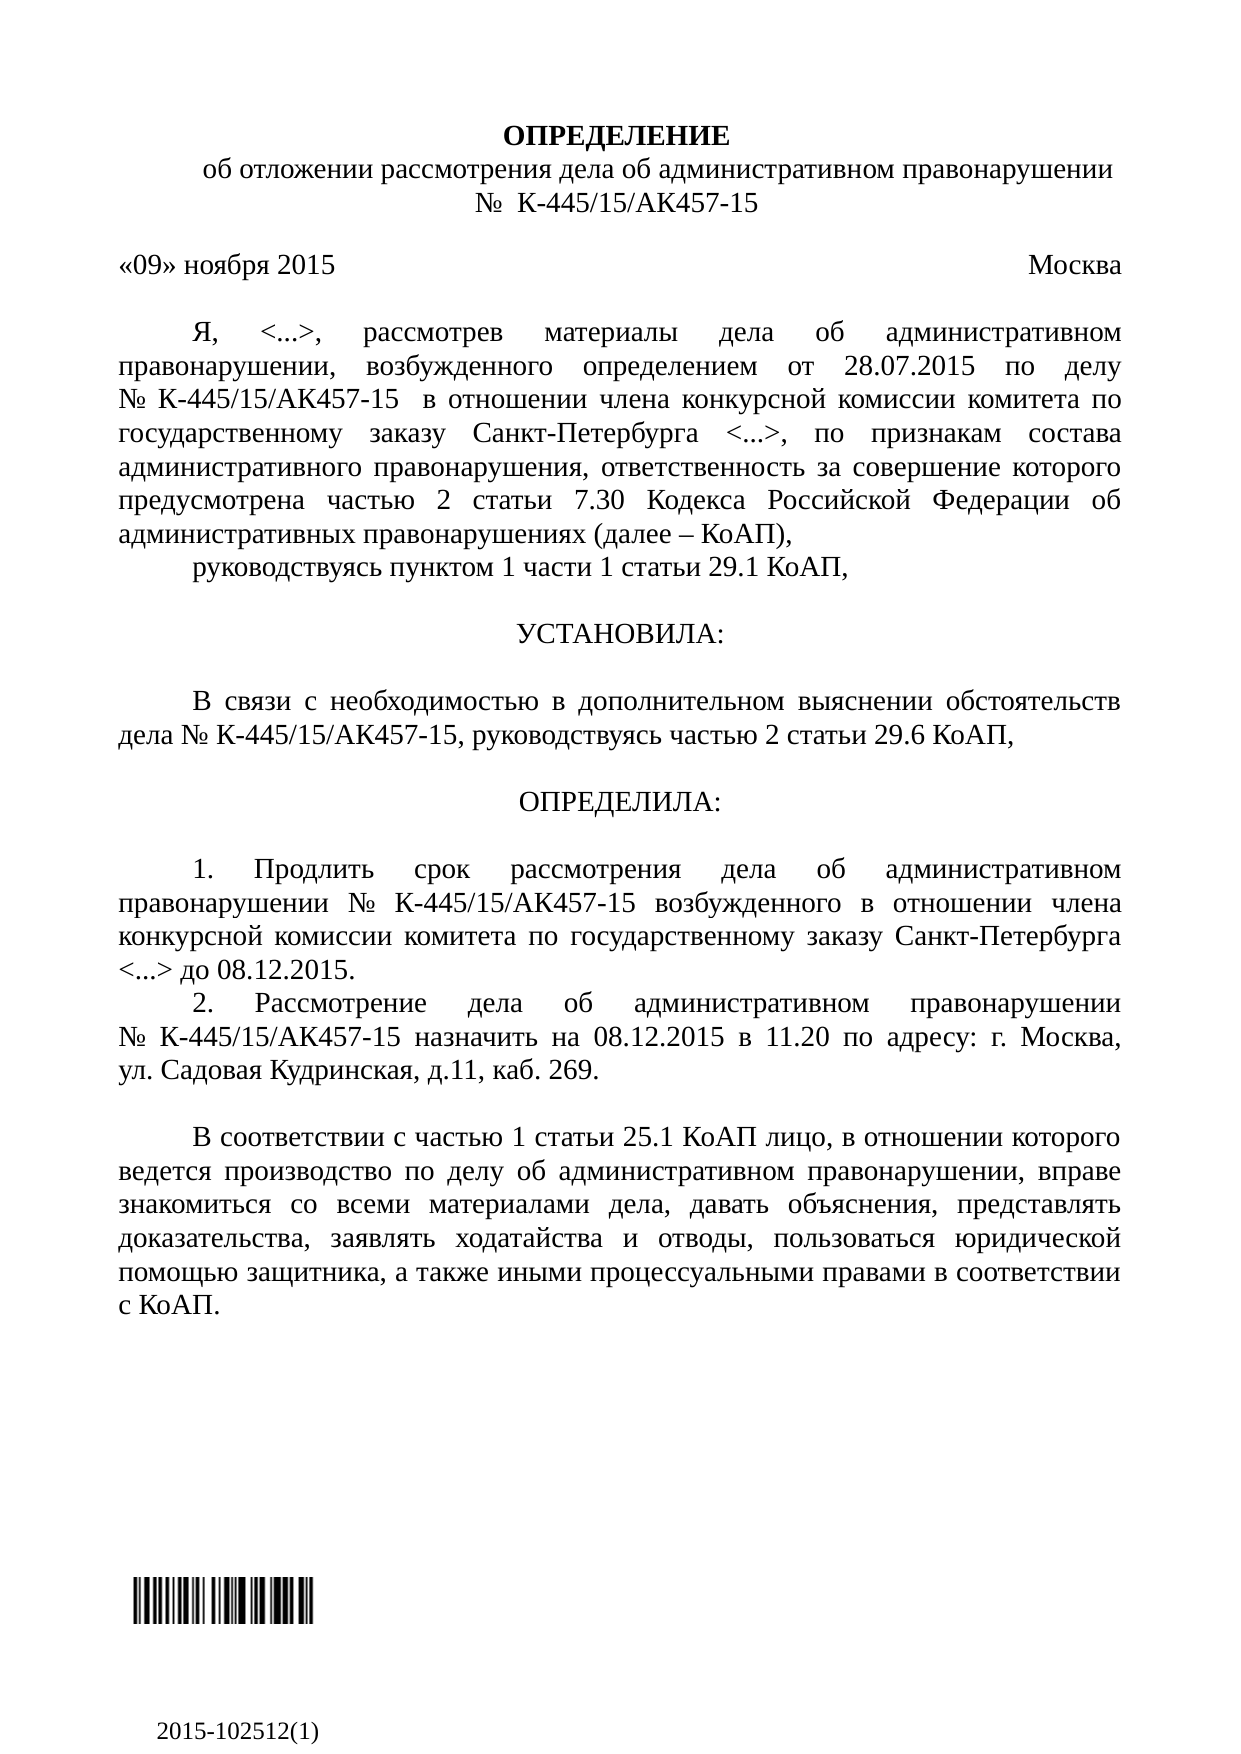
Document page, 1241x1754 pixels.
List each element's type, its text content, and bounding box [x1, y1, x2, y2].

picture [118, 1577, 331, 1624]
text ОПРЕДЕЛЕНИЕ [118, 118, 1122, 152]
text Я, <...>, рассмотрев материалы дела об административном правонарушении, возбужденного определением от 28.07.2015 по делу № К-445/15/АК457-15 в отношении члена конкурсной комиссии комитета по государственному заказу Санкт-Петербурга <...>, по признакам состава административного правонарушения, ответственность за совершение которого предусмотрена частью 2 статьи 7.30 Кодекса Российской Федерации об административных правонарушениях (далее – КоАП), [118, 314, 1122, 549]
text об отложении рассмотрения дела об административном правонарушении № К-445/15/АК457-15 [118, 152, 1122, 219]
text «09» ноября 2015 Москва [118, 247, 1122, 281]
text В соответствии с частью 1 статьи 25.1 КоАП лицо, в отношении которого ведется производство по делу об административном правонарушении, вправе знакомиться со всеми материалами дела, давать объяснения, представлять доказательства, заявлять ходатайства и отводы, пользоваться юридической помощью защитника, а также иными процессуальными правами в соответствии с КоАП. [118, 1119, 1122, 1321]
text 2. Рассмотрение дела об административном правонарушении № К-445/15/АК457-15 назначить на 08.12.2015 в 11.20 по адресу: г. Москва, ул. Садовая Кудринская, д.11, каб. 269. [118, 985, 1122, 1086]
text руководствуясь пунктом 1 части 1 статьи 29.1 КоАП, [118, 549, 1122, 583]
text В связи с необходимостью в дополнительном выяснении обстоятельств дела № К-445/15/АК457-15, руководствуясь частью 2 статьи 29.6 КоАП, [118, 683, 1122, 751]
text УСТАНОВИЛА: [118, 616, 1122, 650]
text 1. Продлить срок рассмотрения дела об административном правонарушении № К-445/15/АК457-15 возбужденного в отношении члена конкурсной комиссии комитета по государственному заказу Санкт-Петербурга <...> до 08.12.2015. [118, 851, 1122, 985]
text ОПРЕДЕЛИЛА: [118, 784, 1122, 818]
